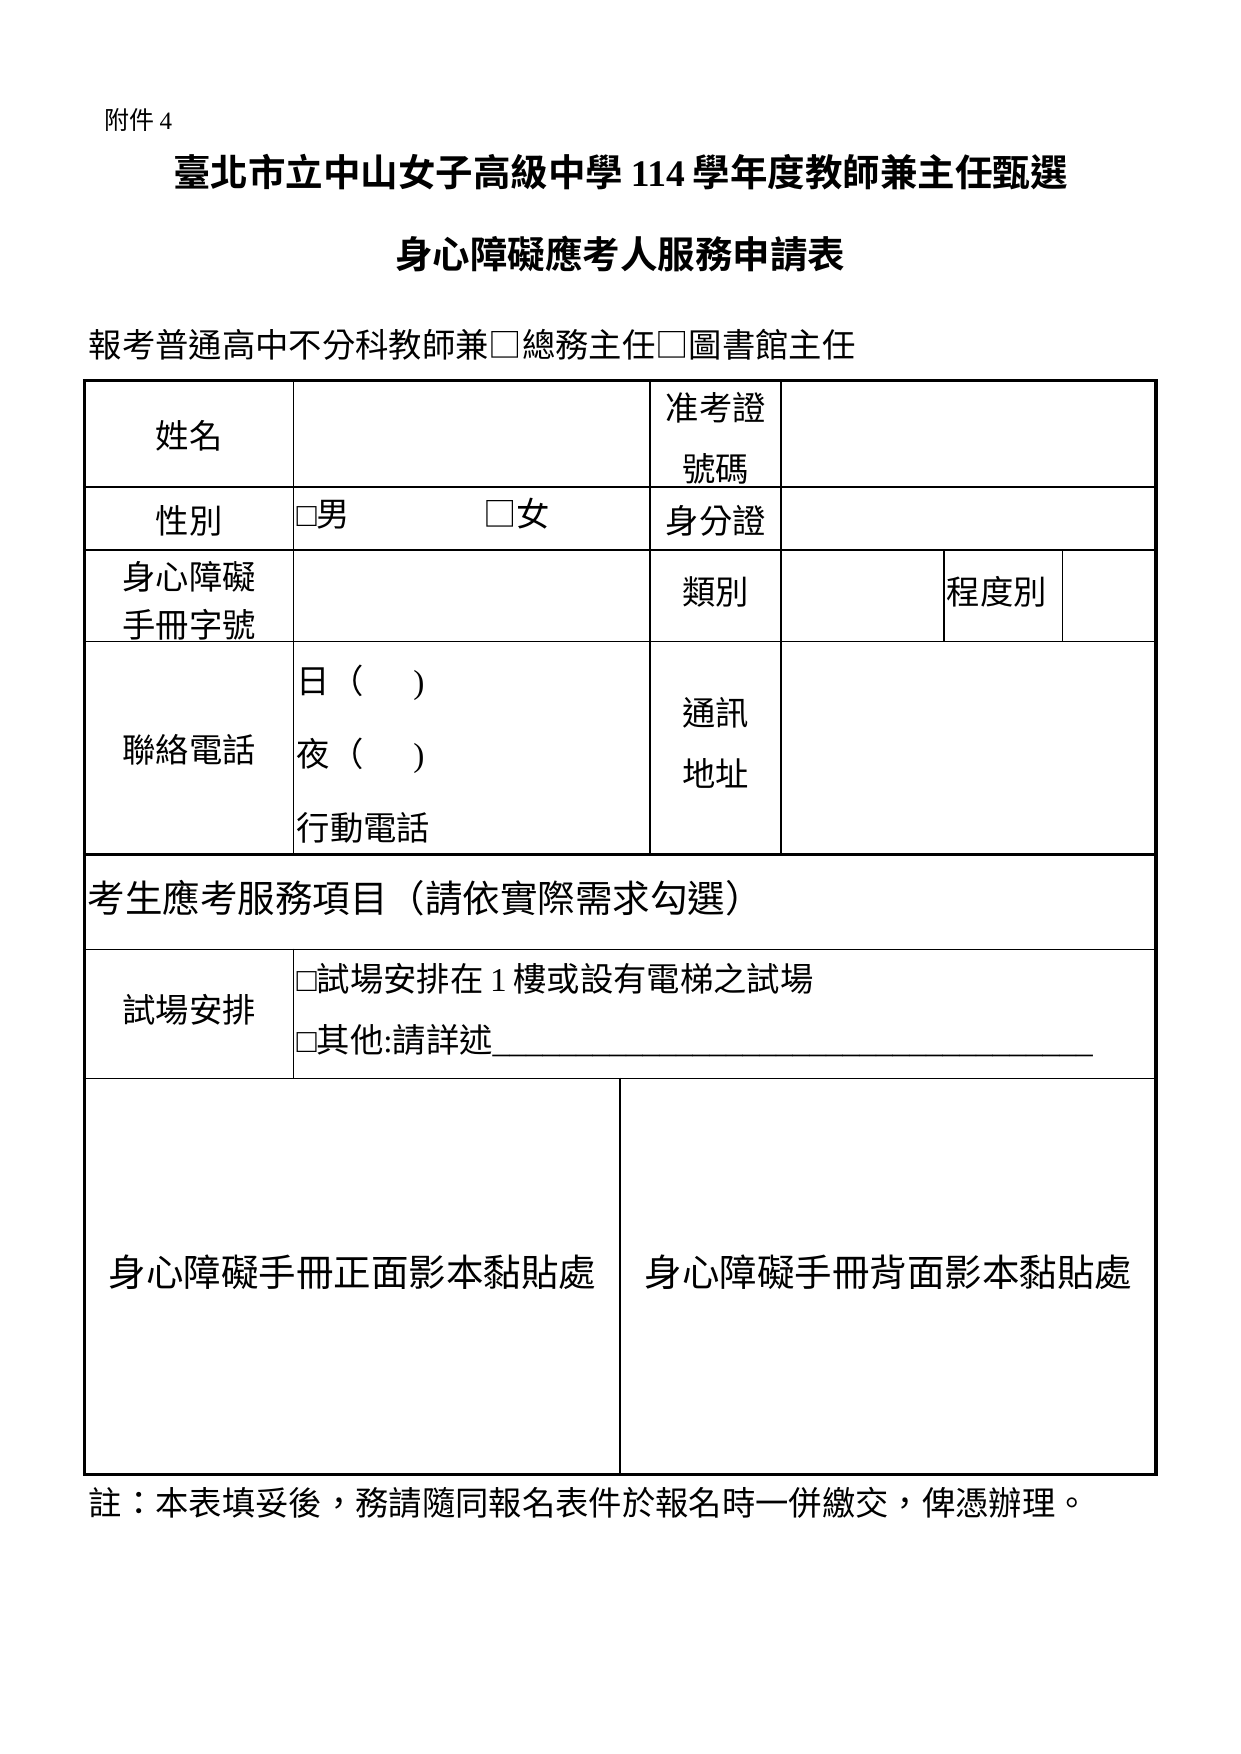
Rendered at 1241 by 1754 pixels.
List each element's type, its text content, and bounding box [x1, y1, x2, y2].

table_cell □男 □女 [294, 488, 649, 549]
table_header [294, 382, 649, 486]
text 附件4 [104, 100, 173, 133]
table_cell □試場安排在1樓或設有電梯之試場 □其他:請詳述____________________________________ [294, 950, 1154, 1078]
text 身心障礙應考人服務申請表 [89, 224, 1152, 279]
table_header 准考證 號碼 [651, 382, 780, 486]
table_cell 考生應考服務項目（請依實際需求勾選） [86, 856, 1154, 948]
table_cell 類別 [651, 551, 780, 641]
table_cell [782, 642, 1154, 853]
table_cell 身心障礙 手冊字號 [86, 551, 293, 641]
table_cell 身分證 字號 [651, 488, 780, 549]
table_cell 身心障礙手冊正面影本黏貼處 [86, 1079, 619, 1473]
table_cell [782, 488, 1154, 549]
table_header 姓名 [86, 382, 293, 486]
table_cell 通訊 地址 [651, 642, 780, 853]
table_cell [294, 551, 649, 641]
text 報考普通高中不分科教師兼□總務主任□圖書館主任 [89, 318, 1152, 367]
table_cell [1063, 551, 1154, 641]
table_cell 身心障礙手冊背面影本黏貼處 [621, 1079, 1154, 1473]
table_cell 試場安排 [86, 950, 293, 1078]
table_cell 聯絡電話 [86, 642, 293, 853]
table_header [782, 382, 1154, 486]
table_cell [782, 551, 943, 641]
table_cell 日（ ) 夜（ ) 行動電話 [294, 642, 649, 853]
table_cell 程度別 [945, 551, 1062, 641]
text 臺北市立中山女子高級中學114學年度教師兼主任甄選 [89, 143, 1152, 197]
text 註：本表填妥後，務請隨同報名表件於報名時一併繳交，俾憑辦理。 [89, 1476, 1152, 1525]
table_cell 性別 [86, 488, 293, 549]
